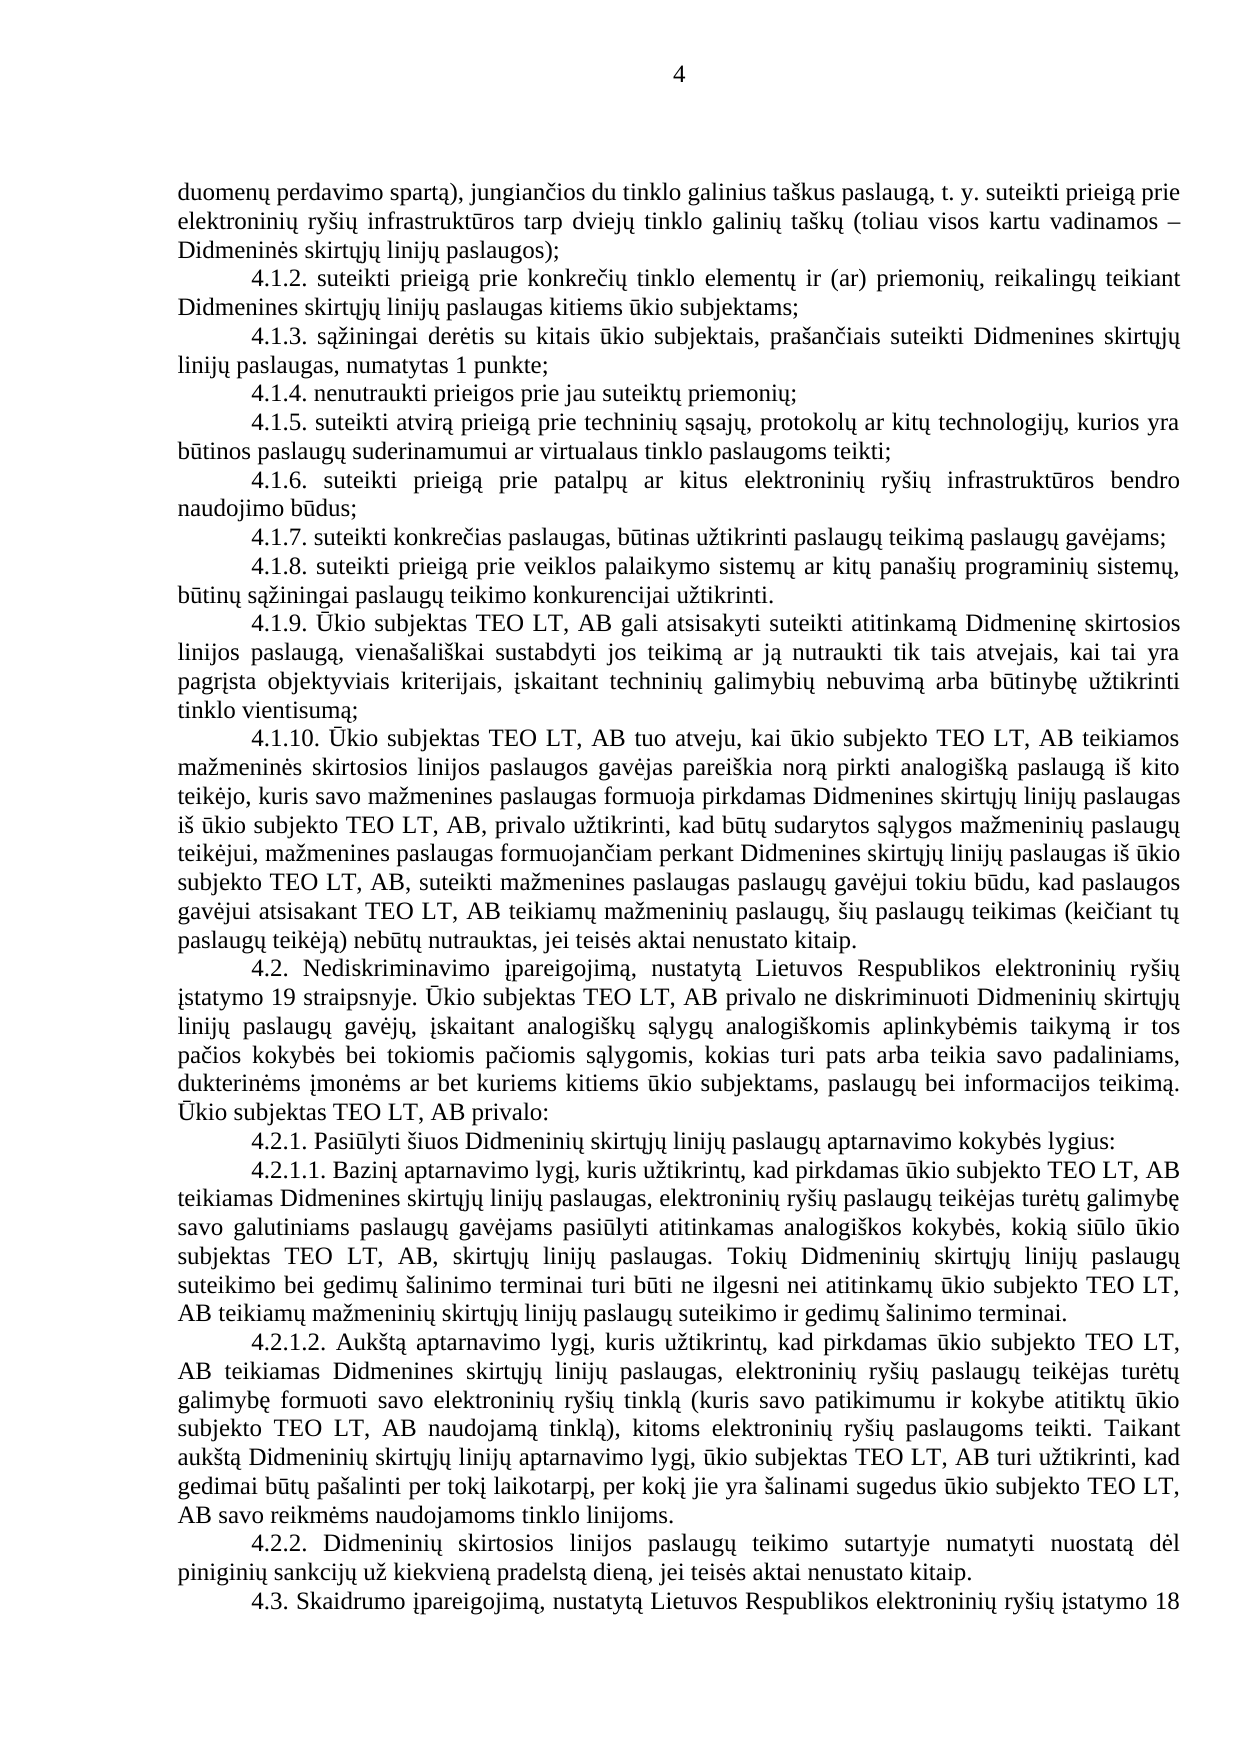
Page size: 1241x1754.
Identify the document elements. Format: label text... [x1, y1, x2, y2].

text 4.1.10. Ūkio subjektas TEO LT, AB tuo atveju, kai ūkio subjekto TEO LT, AB teikiamos mažmeninės skirtosios linijos paslaugos gavėjas pareiškia norą pirkti analogišką paslaugą iš kito teikėjo, kuris savo mažmenines paslaugas formuoja pirkdamas Didmenines skirtųjų linijų paslaugas iš ūkio subjekto TEO LT, AB, privalo užtikrinti, kad būtų sudarytos sąlygos mažmeninių paslaugų teikėjui, mažmenines paslaugas formuojančiam perkant Didmenines skirtųjų linijų paslaugas iš ūkio subjekto TEO LT, AB, suteikti mažmenines paslaugas paslaugų gavėjui tokiu būdu, kad paslaugos gavėjui atsisakant TEO LT, AB teikiamų mažmeninių paslaugų, šių paslaugų teikimas (keičiant tų paslaugų teikėją) nebūtų nutrauktas, jei teisės aktai nenustato kitaip. [177, 723, 1181, 953]
text 4.2.1.1. Bazinį aptarnavimo lygį, kuris užtikrintų, kad pirkdamas ūkio subjekto TEO LT, AB teikiamas Didmenines skirtųjų linijų paslaugas, elektroninių ryšių paslaugų teikėjas turėtų galimybę savo galutiniams paslaugų gavėjams pasiūlyti atitinkamas analogiškos kokybės, kokią siūlo ūkio subjektas TEO LT, AB, skirtųjų linijų paslaugas. Tokių Didmeninių skirtųjų linijų paslaugų suteikimo bei gedimų šalinimo terminai turi būti ne ilgesni nei atitinkamų ūkio subjekto TEO LT, AB teikiamų mažmeninių skirtųjų linijų paslaugų suteikimo ir gedimų šalinimo terminai. [177, 1155, 1181, 1327]
text 4.1.2. suteikti prieigą prie konkrečių tinklo elementų ir (ar) priemonių, reikalingų teikiant Didmenines skirtųjų linijų paslaugas kitiems ūkio subjektams; [177, 263, 1181, 321]
text 4.2. Nediskriminavimo įpareigojimą, nustatytą Lietuvos Respublikos elektroninių ryšių įstatymo 19 straipsnyje. Ūkio subjektas TEO LT, AB privalo ne diskriminuoti Didmeninių skirtųjų linijų paslaugų gavėjų, įskaitant analogiškų sąlygų analogiškomis aplinkybėmis taikymą ir tos pačios kokybės bei tokiomis pačiomis sąlygomis, kokias turi pats arba teikia savo padaliniams, dukterinėms įmonėms ar bet kuriems kitiems ūkio subjektams, paslaugų bei informacijos teikimą. Ūkio subjektas TEO LT, AB privalo: [177, 953, 1181, 1126]
text 4.3. Skaidrumo įpareigojimą, nustatytą Lietuvos Respublikos elektroninių ryšių įstatymo 18 [177, 1586, 1181, 1615]
text 4.1.7. suteikti konkrečias paslaugas, būtinas užtikrinti paslaugų teikimą paslaugų gavėjams; [177, 522, 1181, 551]
text 4.1.6. suteikti prieigą prie patalpų ar kitus elektroninių ryšių infrastruktūros bendro naudojimo būdus; [177, 465, 1181, 522]
text 4.1.9. Ūkio subjektas TEO LT, AB gali atsisakyti suteikti atitinkamą Didmeninę skirtosios linijos paslaugą, vienašališkai sustabdyti jos teikimą ar ją nutraukti tik tais atvejais, kai tai yra pagrįsta objektyviais kriterijais, įskaitant techninių galimybių nebuvimą arba būtinybę užtikrinti tinklo vientisumą; [177, 608, 1181, 723]
text 4.1.8. suteikti prieigą prie veiklos palaikymo sistemų ar kitų panašių programinių sistemų, būtinų sąžiningai paslaugų teikimo konkurencijai užtikrinti. [177, 551, 1181, 608]
text 4.1.4. nenutraukti prieigos prie jau suteiktų priemonių; [177, 378, 1181, 407]
text 4.2.1. Pasiūlyti šiuos Didmeninių skirtųjų linijų paslaugų aptarnavimo kokybės lygius: [177, 1126, 1181, 1155]
text 4.2.2. Didmeninių skirtosios linijos paslaugų teikimo sutartyje numatyti nuostatą dėl piniginių sankcijų už kiekvieną pradelstą dieną, jei teisės aktai nenustato kitaip. [177, 1528, 1181, 1586]
text 4.1.3. sąžiningai derėtis su kitais ūkio subjektais, prašančiais suteikti Didmenines skirtųjų linijų paslaugas, numatytas 1 punkte; [177, 321, 1181, 378]
text duomenų perdavimo spartą), jungiančios du tinklo galinius taškus paslaugą, t. y. suteikti prieigą prie elektroninių ryšių infrastruktūros tarp dviejų tinklo galinių taškų (toliau visos kartu vadinamos – Didmeninės skirtųjų linijų paslaugos); [177, 177, 1181, 263]
text 4.1.5. suteikti atvirą prieigą prie techninių sąsajų, protokolų ar kitų technologijų, kurios yra būtinos paslaugų suderinamumui ar virtualaus tinklo paslaugoms teikti; [177, 407, 1181, 465]
text 4.2.1.2. Aukštą aptarnavimo lygį, kuris užtikrintų, kad pirkdamas ūkio subjekto TEO LT, AB teikiamas Didmenines skirtųjų linijų paslaugas, elektroninių ryšių paslaugų teikėjas turėtų galimybę formuoti savo elektroninių ryšių tinklą (kuris savo patikimumu ir kokybe atitiktų ūkio subjekto TEO LT, AB naudojamą tinklą), kitoms elektroninių ryšių paslaugoms teikti. Taikant aukštą Didmeninių skirtųjų linijų aptarnavimo lygį, ūkio subjektas TEO LT, AB turi užtikrinti, kad gedimai būtų pašalinti per tokį laikotarpį, per kokį jie yra šalinami sugedus ūkio subjekto TEO LT, AB savo reikmėms naudojamoms tinklo linijoms. [177, 1327, 1181, 1528]
